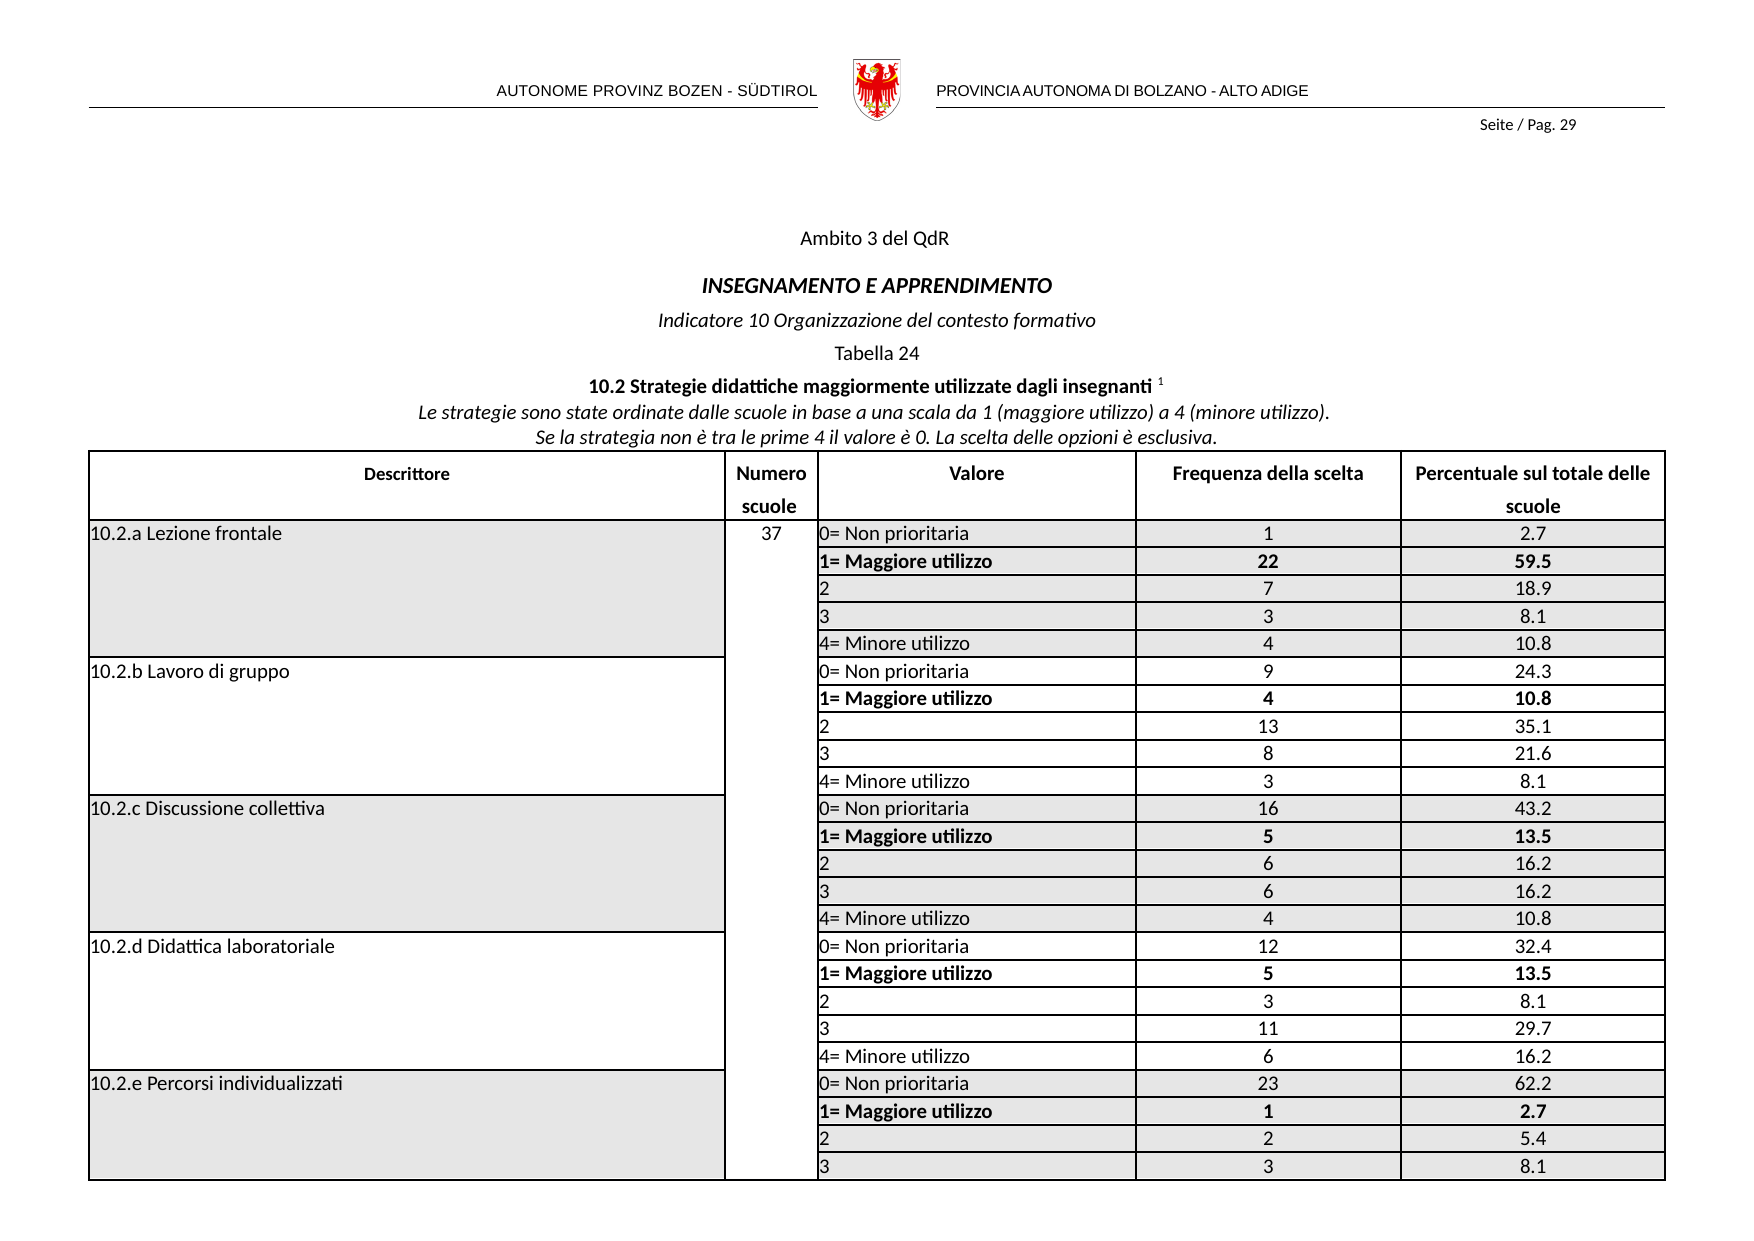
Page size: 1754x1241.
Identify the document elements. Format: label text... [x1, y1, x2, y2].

table_cell 8.1 [1402, 603, 1664, 628]
table_cell 2 [819, 1126, 1135, 1151]
table_cell 37 [726, 521, 817, 1178]
table_cell 2 [819, 713, 1135, 738]
table_cell 8 [1137, 741, 1400, 766]
table_cell 13 [1137, 713, 1400, 738]
table_cell 3 [819, 878, 1135, 903]
table_cell Frequenza della scelta [1137, 452, 1400, 518]
table_cell 10.2.c Discussione collettiva [90, 796, 724, 931]
table_cell 5 [1137, 961, 1400, 986]
table_cell 2 [1137, 1126, 1400, 1151]
table_cell 1 [1137, 1098, 1400, 1123]
table_cell 23 [1137, 1071, 1400, 1096]
table_cell 5.4 [1402, 1126, 1664, 1151]
table_cell 62.2 [1402, 1071, 1664, 1096]
table_cell 1= Maggiore utilizzo [819, 548, 1135, 573]
table_cell 0= Non prioritaria [819, 933, 1135, 958]
table_cell 2 [819, 851, 1135, 876]
table_cell 2.7 [1402, 521, 1664, 546]
table_cell 3 [819, 603, 1135, 628]
table_cell 0= Non prioritaria [819, 796, 1135, 821]
table_cell 10.2.e Percorsi individualizzati [90, 1071, 724, 1178]
table_cell 1= Maggiore utilizzo [819, 823, 1135, 848]
table_cell 10.8 [1402, 631, 1664, 656]
table_header Ambito 3 del QdR INSEGNAMENTO E APPRENDIMENTO Indicatore 10 Organizzazione del contesto formativo Tabella 24 10.2 Strategie didattiche maggiormente utilizzate dagli insegnanti 1 Le strategie sono state ordinate dalle scuole in base a una scala da 1 (maggiore utilizzo) a 4 (minore utilizzo). Se la strategia non è tra le prime 4 il valore è 0. La scelta delle opzioni è esclusiva. [89, 225, 1665, 450]
table_cell 2 [819, 576, 1135, 601]
table_cell 2 [819, 988, 1135, 1013]
table_cell Numero scuole [726, 452, 817, 518]
table_cell 3 [819, 741, 1135, 766]
table_cell Descrittore [90, 452, 724, 518]
table_cell 16.2 [1402, 1043, 1664, 1068]
table_cell 8.1 [1402, 1153, 1664, 1178]
table_cell 4 [1137, 686, 1400, 711]
table_cell 4= Minore utilizzo [819, 1043, 1135, 1068]
table_cell 3 [1137, 768, 1400, 793]
table_cell 5 [1137, 823, 1400, 848]
table_cell 7 [1137, 576, 1400, 601]
table_cell 10.2.d Didattica laboratoriale [90, 933, 724, 1068]
table_cell 32.4 [1402, 933, 1664, 958]
table_cell 3 [1137, 603, 1400, 628]
table_cell 9 [1137, 658, 1400, 683]
table_cell 18.9 [1402, 576, 1664, 601]
table_cell 8.1 [1402, 988, 1664, 1013]
table_cell 3 [1137, 1153, 1400, 1178]
table_cell 24.3 [1402, 658, 1664, 683]
table_cell 10.2.b Lavoro di gruppo [90, 658, 724, 793]
table_cell 0= Non prioritaria [819, 658, 1135, 683]
table_cell 13.5 [1402, 961, 1664, 986]
table_cell 4= Minore utilizzo [819, 631, 1135, 656]
table_cell 10.2.a Lezione frontale [90, 521, 724, 656]
table_cell 4 [1137, 631, 1400, 656]
table_cell 3 [819, 1153, 1135, 1178]
table_cell 21.6 [1402, 741, 1664, 766]
table_cell 1= Maggiore utilizzo [819, 686, 1135, 711]
table_cell 6 [1137, 878, 1400, 903]
table_cell 6 [1137, 1043, 1400, 1068]
table_cell 4= Minore utilizzo [819, 906, 1135, 931]
table_cell 12 [1137, 933, 1400, 958]
table_cell 10.8 [1402, 906, 1664, 931]
table_cell 8.1 [1402, 768, 1664, 793]
table_cell 0= Non prioritaria [819, 1071, 1135, 1096]
table_cell 11 [1137, 1016, 1400, 1041]
table_cell 35.1 [1402, 713, 1664, 738]
table_cell 1 [1137, 521, 1400, 546]
table_cell 29.7 [1402, 1016, 1664, 1041]
table_cell Percentuale sul totale delle scuole [1402, 452, 1664, 518]
table_cell 43.2 [1402, 796, 1664, 821]
table_cell 16.2 [1402, 851, 1664, 876]
table_cell 22 [1137, 548, 1400, 573]
table_cell 6 [1137, 851, 1400, 876]
table_cell 1= Maggiore utilizzo [819, 1098, 1135, 1123]
table_cell 13.5 [1402, 823, 1664, 848]
table_cell 3 [819, 1016, 1135, 1041]
table_cell 16.2 [1402, 878, 1664, 903]
table_cell 2.7 [1402, 1098, 1664, 1123]
table_cell 1= Maggiore utilizzo [819, 961, 1135, 986]
table_cell 0= Non prioritaria [819, 521, 1135, 546]
table_cell 3 [1137, 988, 1400, 1013]
table_cell 4 [1137, 906, 1400, 931]
picture [853, 59, 901, 121]
table_cell 59.5 [1402, 548, 1664, 573]
table_cell 16 [1137, 796, 1400, 821]
table_cell 10.8 [1402, 686, 1664, 711]
table_cell 4= Minore utilizzo [819, 768, 1135, 793]
table_cell Valore [819, 452, 1135, 518]
